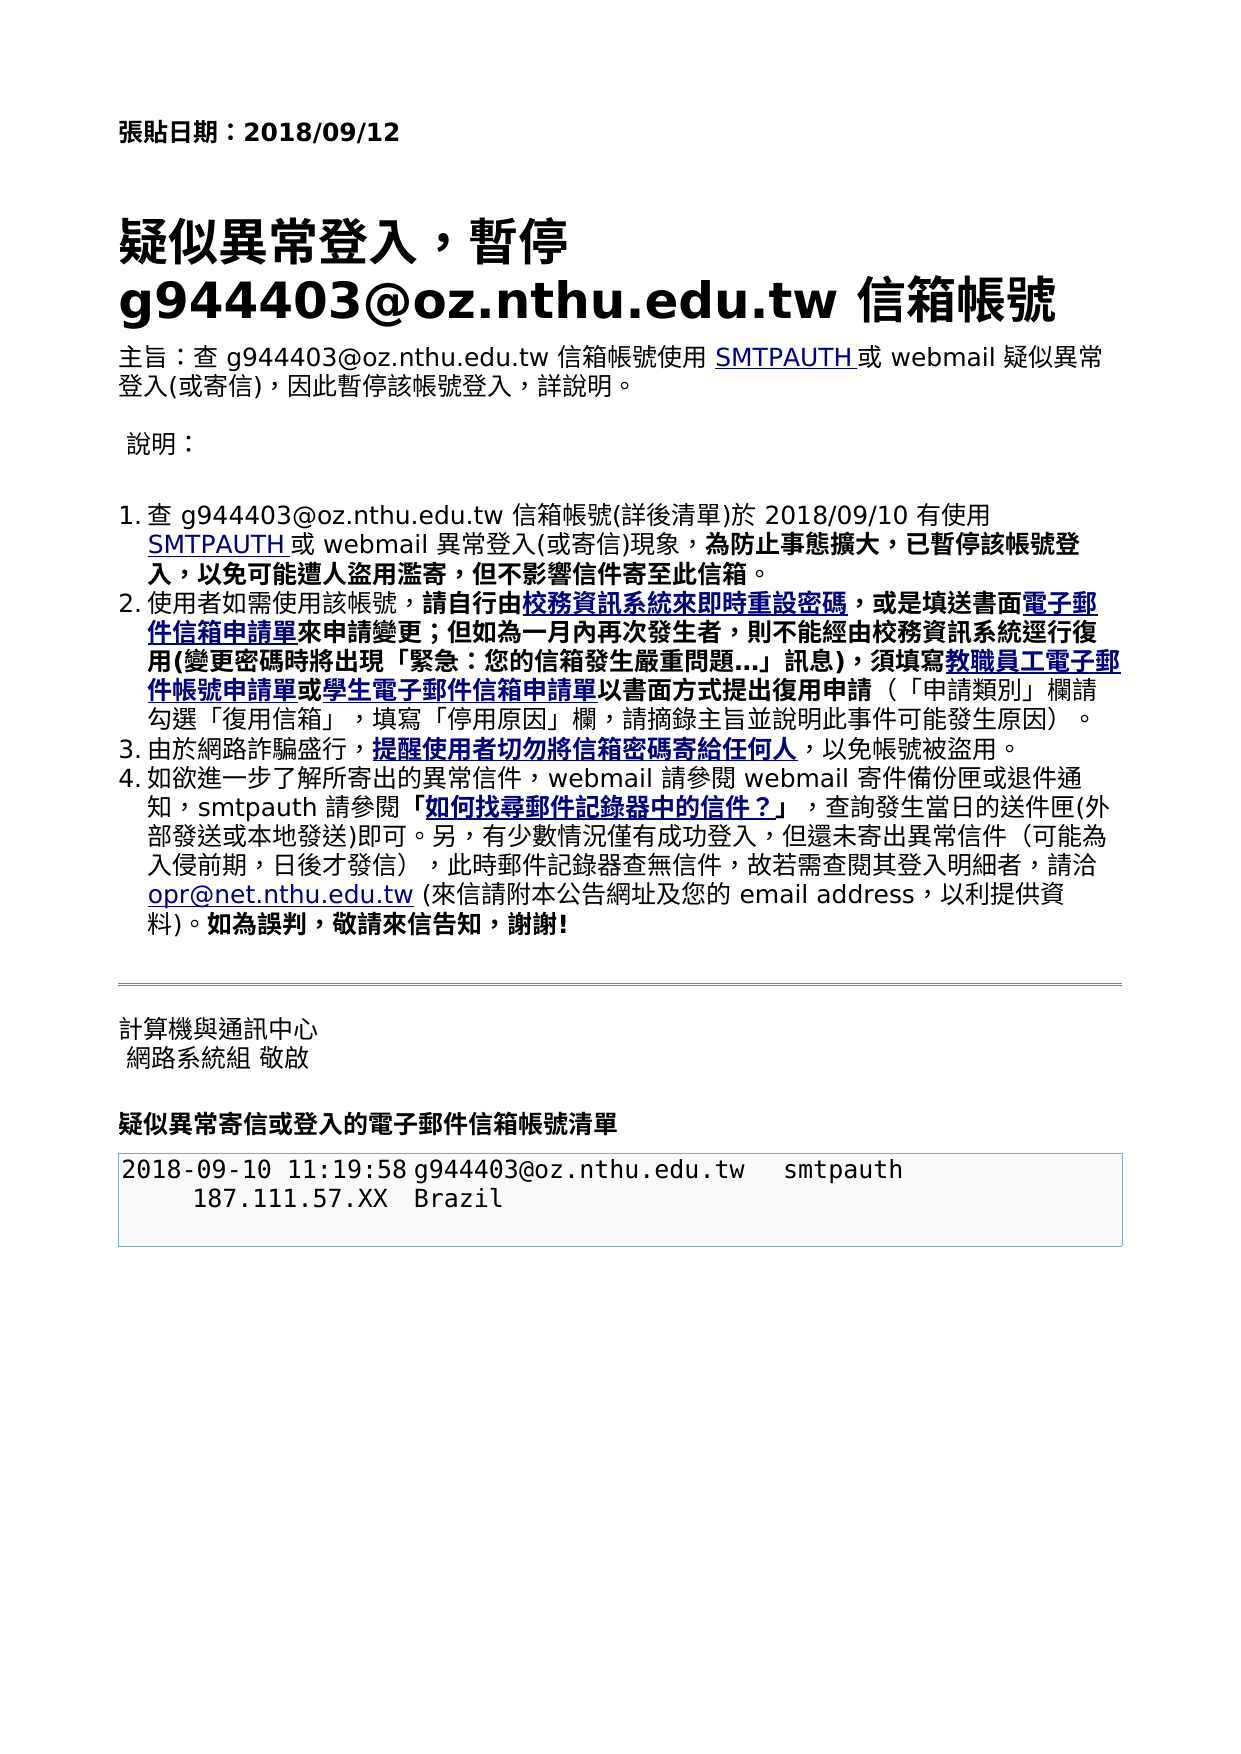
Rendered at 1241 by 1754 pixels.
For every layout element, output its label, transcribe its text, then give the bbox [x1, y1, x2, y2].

list 查 g944403@oz.nthu.edu.tw 信箱帳號(詳後清單)於 2018/09/10 有使用 SMTPAUTH或 webmail 異常登入(或寄信)現象，為防止事態擴大，已暫停該帳號登入，以免可能遭人盜用濫寄，但不影響信件寄至此信箱。 [118, 502, 1122, 589]
text 主旨：查 g944403@oz.nthu.edu.tw 信箱帳號使用 SMTPAUTH或 webmail 疑似異常登入(或寄信)，因此暫停該帳號登入，詳說明。 說明： [118, 343, 1122, 459]
list 由於網路詐騙盛行，提醒使用者切勿將信箱密碼寄給任何人，以免帳號被盜用。 [118, 735, 1122, 764]
subtitle 疑似異常寄信或登入的電子郵件信箱帳號清單 [118, 1111, 1122, 1140]
text 2018-09-10 11:19:58 g944403@oz.nthu.edu.tw smtpauth 187.111.57.XX Brazil [119, 1154, 1122, 1246]
text 計算機與通訊中心 網路系統組 敬啟 [118, 1015, 1122, 1073]
list 如欲進一步了解所寄出的異常信件，webmail 請參閱 webmail 寄件備份匣或退件通知，smtpauth 請參閱「如何找尋郵件記錄器中的信件？」，查詢發生當日的送件匣(外部發送或本地發送)即可。另，有少數情況僅有成功登入，但還未寄出異常信件（可能為入侵前期，日後才發信），此時郵件記錄器查無信件，故若需查閱其登入明細者，請洽 opr@net.nthu.edu.tw (來信請附本公告網址及您的 email address，以利提供資料)。如為誤判，敬請來信告知，謝謝! [118, 764, 1122, 939]
list 使用者如需使用該帳號，請自行由校務資訊系統來即時重設密碼，或是填送書面電子郵件信箱申請單來申請變更；但如為一月內再次發生者，則不能經由校務資訊系統逕行復用(變更密碼時將出現「緊急：您的信箱發生嚴重問題…」訊息)，須填寫教職員工電子郵件帳號申請單或學生電子郵件信箱申請單以書面方式提出復用申請（「申請類別」欄請勾選「復用信箱」，填寫「停用原因」欄，請摘錄主旨並說明此事件可能發生原因）。 [118, 589, 1122, 735]
subtitle 疑似異常登入，暫停 g944403@oz.nthu.edu.tw 信箱帳號 [118, 214, 1122, 330]
text 張貼日期：2018/09/12 [118, 118, 1122, 176]
